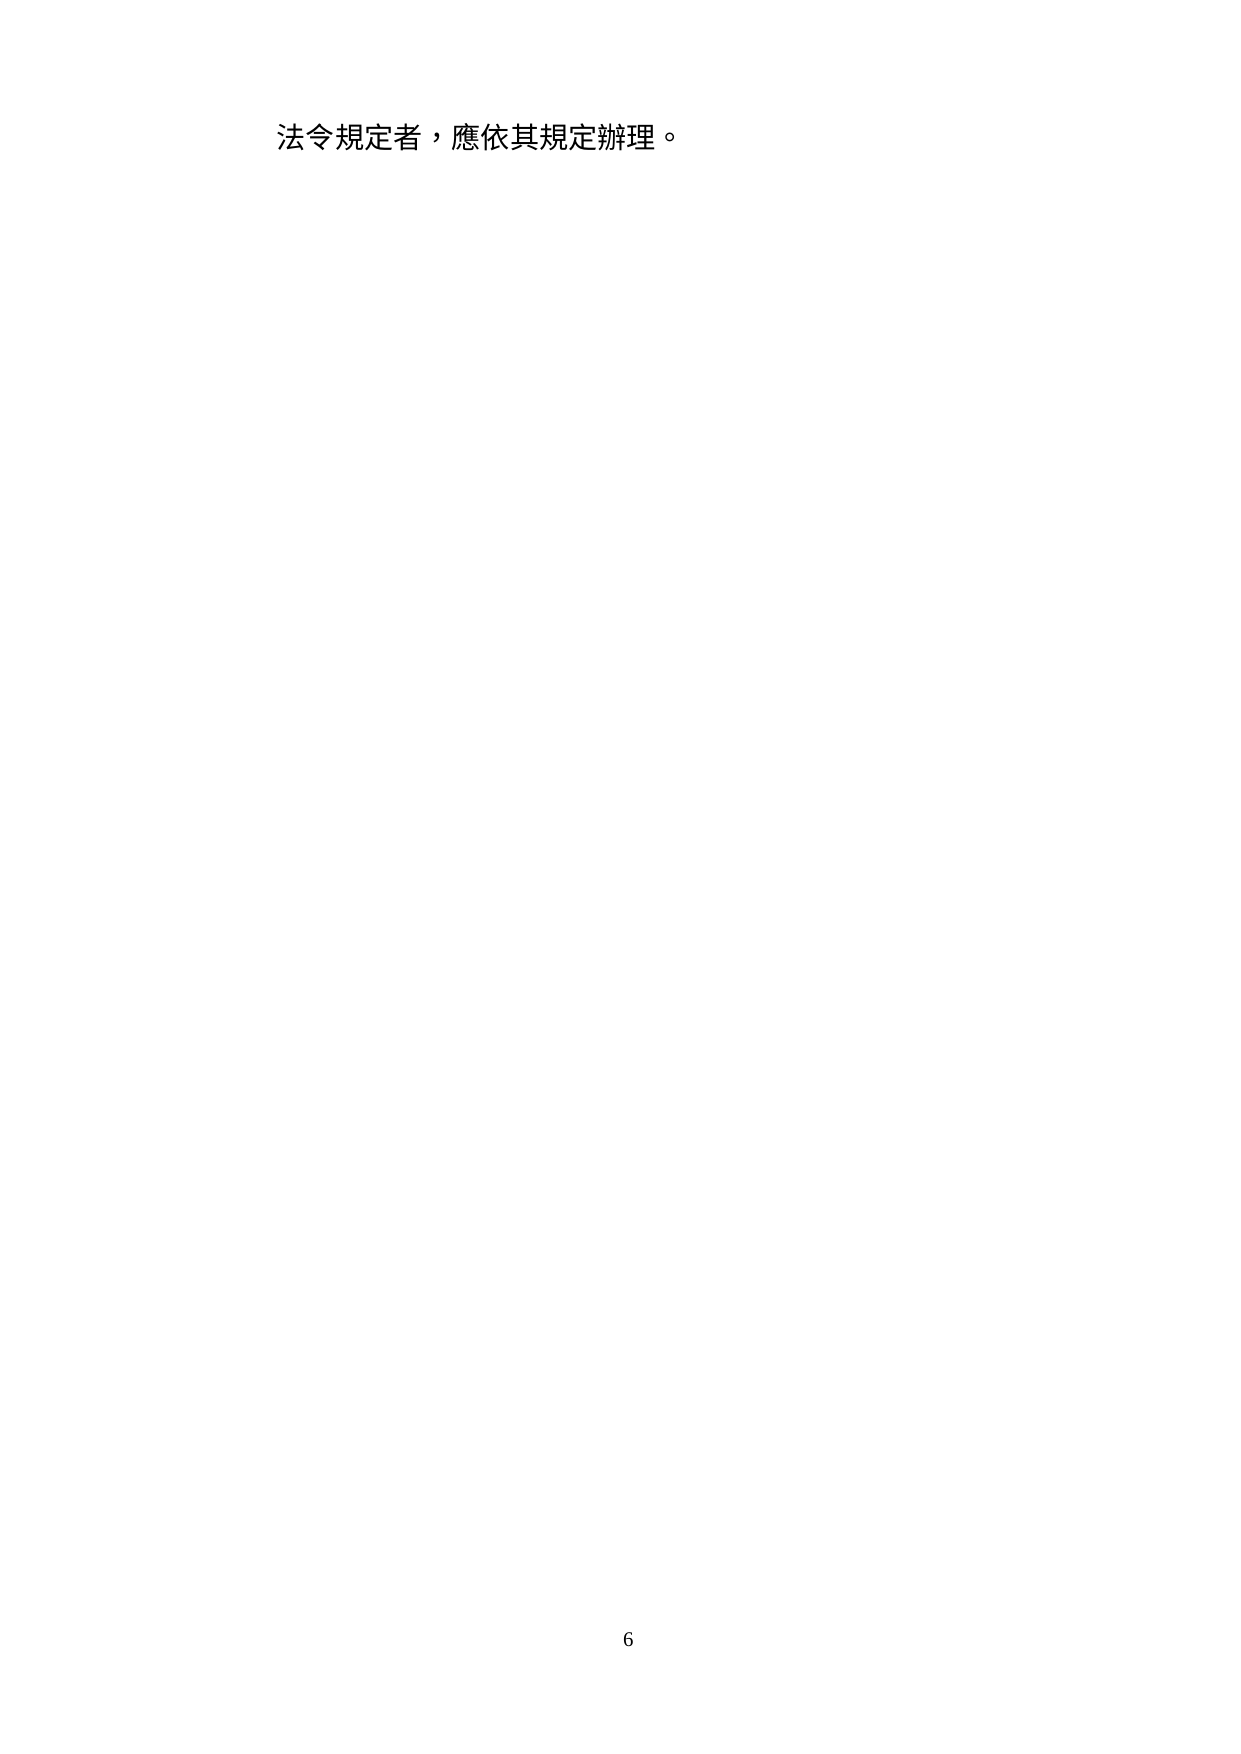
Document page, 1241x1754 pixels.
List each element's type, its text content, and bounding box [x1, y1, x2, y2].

text 法令規定者，應依其規定辦理。 [187, 99, 1069, 174]
